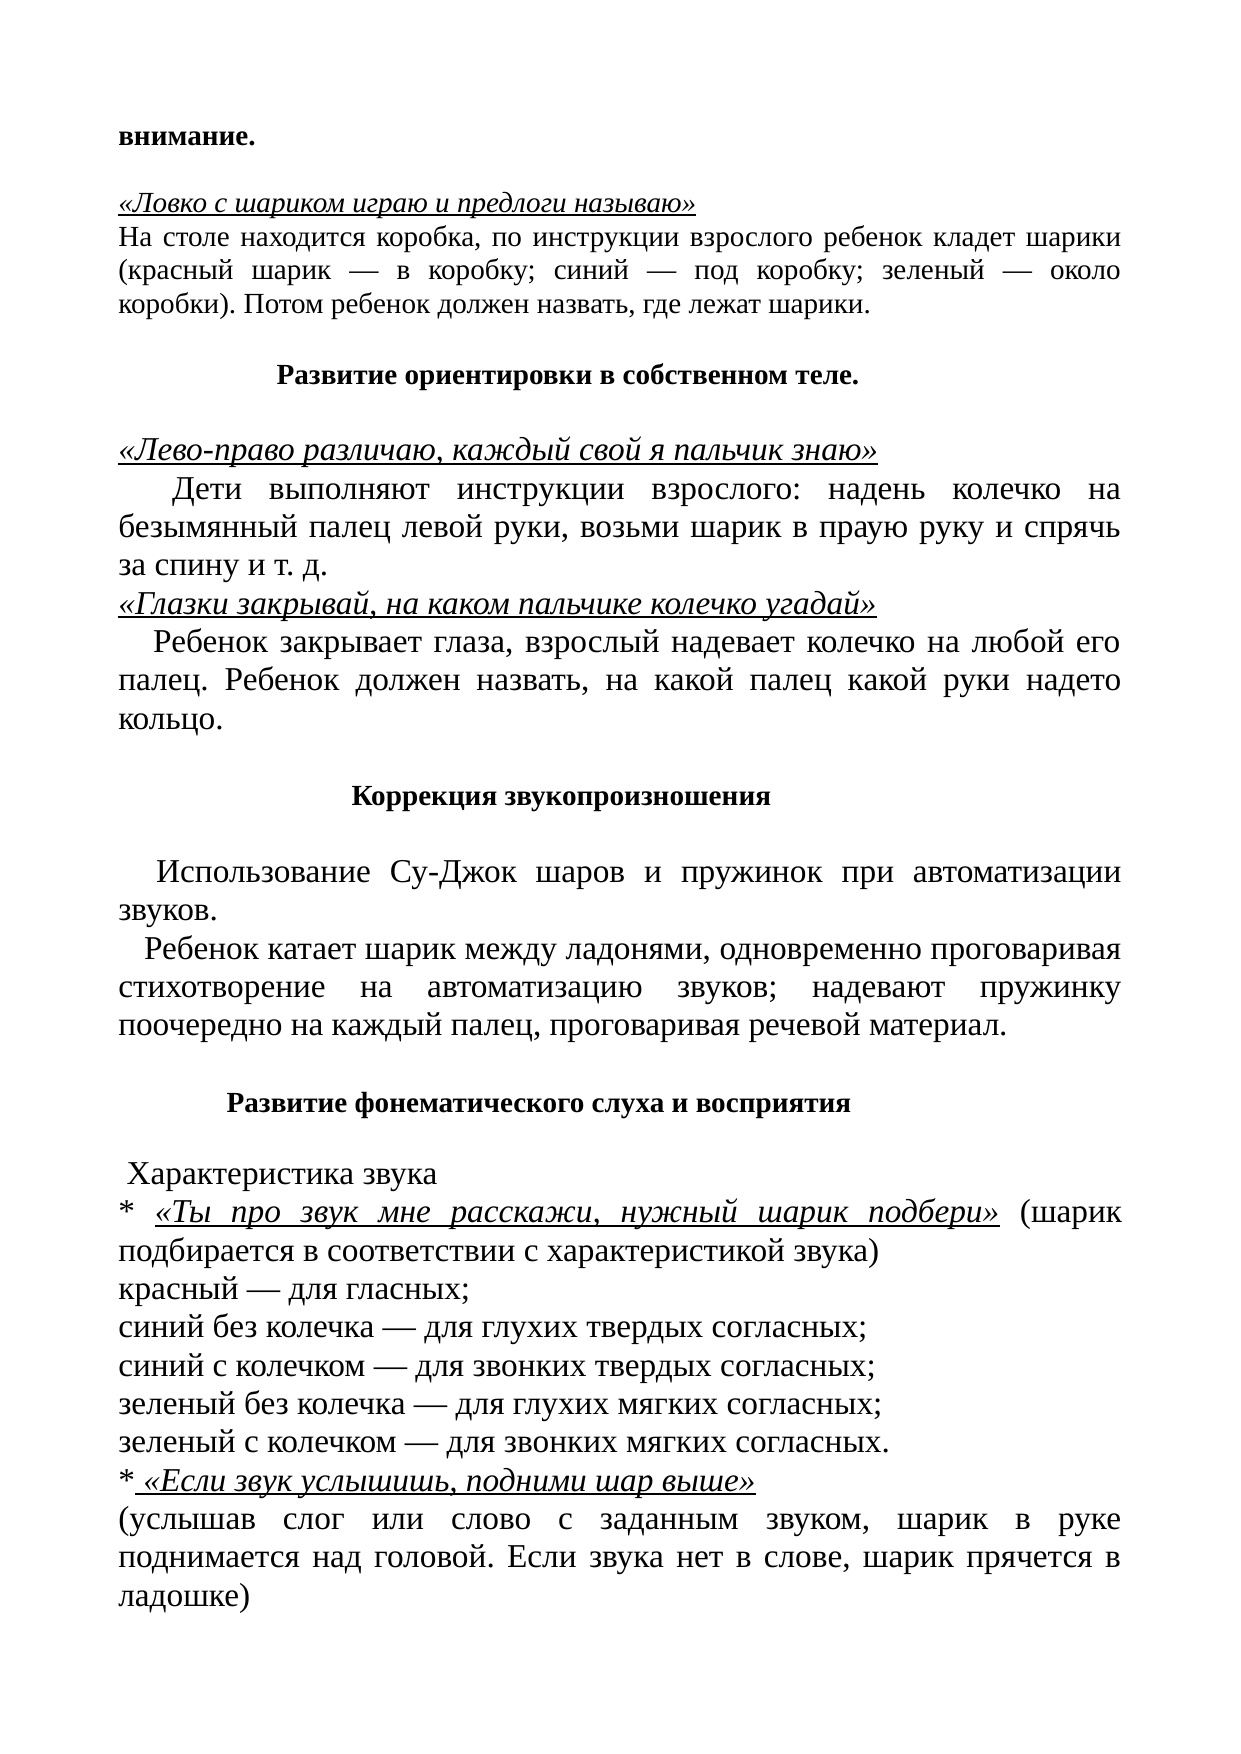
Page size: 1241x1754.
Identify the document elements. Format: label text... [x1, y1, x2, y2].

text «Глазки закрывай, на каком пальчике колечко угадай» [118, 583, 1122, 621]
text Развитие фонематического слуха и восприятия [118, 1081, 1122, 1119]
text Коррекция звукопроизношения [118, 774, 1122, 813]
text * «Если звук услышишь, подними шар выше» [118, 1460, 1122, 1498]
text Дети выполняют инструкции взрослого: надень колечко на безымянный палец левой руки, возьми шарик в праую руку и спрячь за спину и т. д. [118, 468, 1122, 583]
text внимание. [118, 118, 1122, 152]
text зеленый без колечка — для глухих мягких согласных; [118, 1383, 1122, 1421]
text (услышав слог или слово с заданным звуком, шарик в руке поднимается над головой. Если звука нет в слове, шарик прячется в ладошке) [118, 1498, 1122, 1613]
text «Ловко с шариком играю и предлоги называю» [118, 185, 1122, 219]
text зеленый с колечком — для звонких мягких согласных. [118, 1421, 1122, 1460]
text На столе находится коробка, по инструкции взрослого ребенок кладет шарики (красный шарик — в коробку; синий — под коробку; зеленый — около коробки). Потом ребенок должен назвать, где лежат шарики. [118, 219, 1122, 319]
text синий с колечком — для звонких твердых согласных; [118, 1345, 1122, 1383]
text Характеристика звука [118, 1153, 1122, 1191]
text синий без колечка — для глухих твердых согласных; [118, 1306, 1122, 1345]
text красный — для гласных; [118, 1268, 1122, 1306]
text Ребенок закрывает глаза, взрослый надевает колечко на любой его палец. Ребенок должен назвать, на какой палец какой руки надето кольцо. [118, 621, 1122, 736]
text Развитие ориентировки в собственном теле. [118, 353, 1122, 391]
text * «Ты про звук мне расскажи, нужный шарик подбери» (шарик подбирается в соответствии с характеристикой звука) [118, 1191, 1122, 1268]
text Использование Су-Джок шаров и пружинок при автоматизации звуков. [118, 851, 1122, 928]
text «Лево-право различаю, каждый свой я пальчик знаю» [118, 429, 1122, 468]
text Ребенок катает шарик между ладонями, одновременно проговаривая стихотворение на автоматизацию звуков; надевают пружинку поочередно на каждый палец, проговаривая речевой материал. [118, 928, 1122, 1043]
